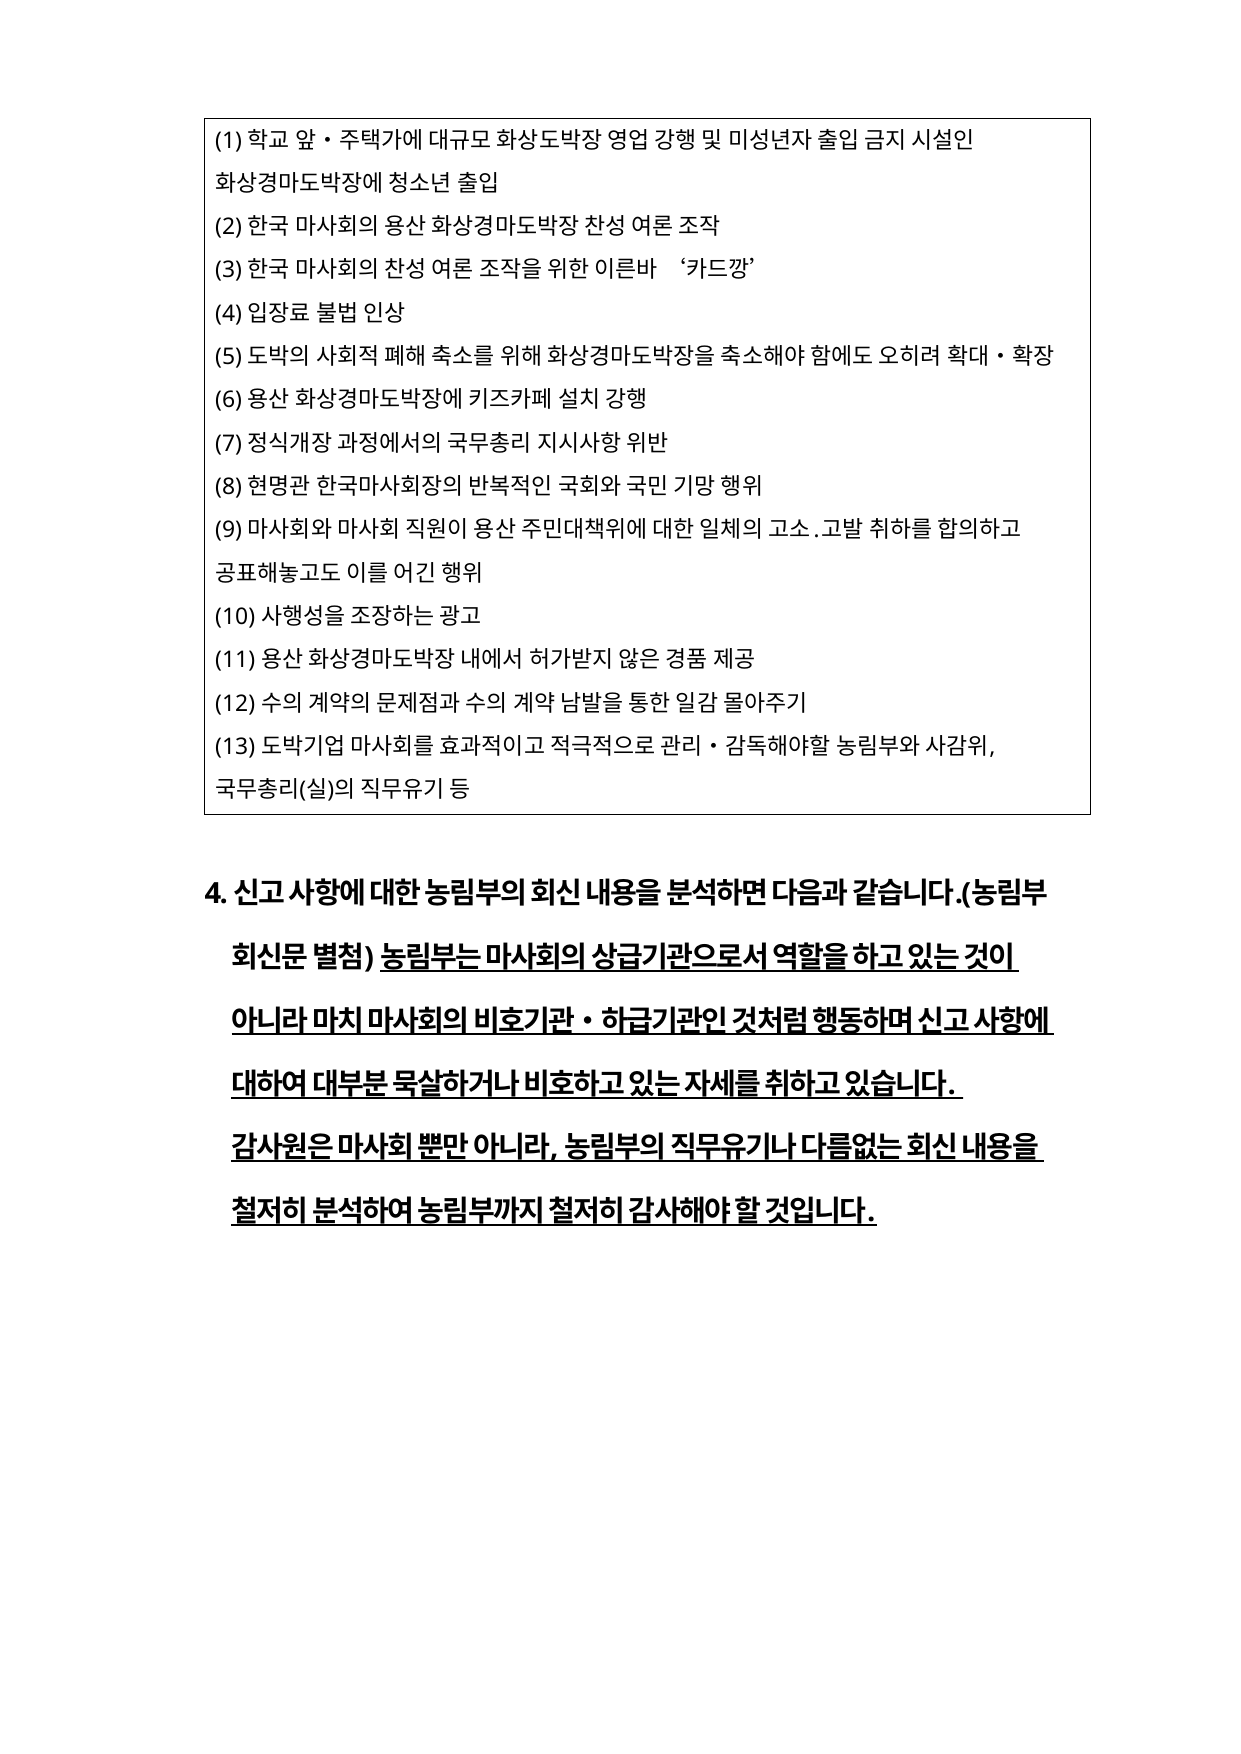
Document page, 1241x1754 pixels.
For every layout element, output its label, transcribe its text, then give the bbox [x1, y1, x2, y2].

table_header (1) 학교 앞‧주택가에 대규모 화상도박장 영업 강행 및 미성년자 출입 금지 시설인 화상경마도박장에 청소년 출입 (2) 한국 마사회의 용산 화상경마도박장 찬성 여론 조작 (3) 한국 마사회의 찬성 여론 조작을 위한 이른바 ‘카드깡’ (4) 입장료 불법 인상 (5) 도박의 사회적 폐해 축소를 위해 화상경마도박장을 축소해야 함에도 오히려 확대‧확장 (6) 용산 화상경마도박장에 키즈카페 설치 강행 (7) 정식개장 과정에서의 국무총리 지시사항 위반 (8) 현명관 한국마사회장의 반복적인 국회와 국민 기망 행위 (9) 마사회와 마사회 직원이 용산 주민대책위에 대한 일체의 고소․고발 취하를 합의하고 공표해놓고도 이를 어긴 행위 (10) 사행성을 조장하는 광고 (11) 용산 화상경마도박장 내에서 허가받지 않은 경품 제공 (12) 수의 계약의 문제점과 수의 계약 남발을 통한 일감 몰아주기 (13) 도박기업 마사회를 효과적이고 적극적으로 관리‧감독해야할 농림부와 사감위, 국무총리(실)의 직무유기 등 [205, 119, 1090, 814]
text 4. 신고 사항에 대한 농림부의 회신 내용을 분석하면 다음과 같습니다.(농림부 회신문 별첨) 농림부는 마사회의 상급기관으로서 역할을 하고 있는 것이 아니라 마치 마사회의 비호기관‧하급기관인 것처럼 행동하며 신고 사항에 대하여 대부분 묵살하거나 비호하고 있는 자세를 취하고 있습니다. 감사원은 마사회 뿐만 아니라, 농림부의 직무유기나 다름없는 회신 내용을 철저히 분석하여 농림부까지 철저히 감사해야 할 것입니다. [204, 870, 1063, 1230]
